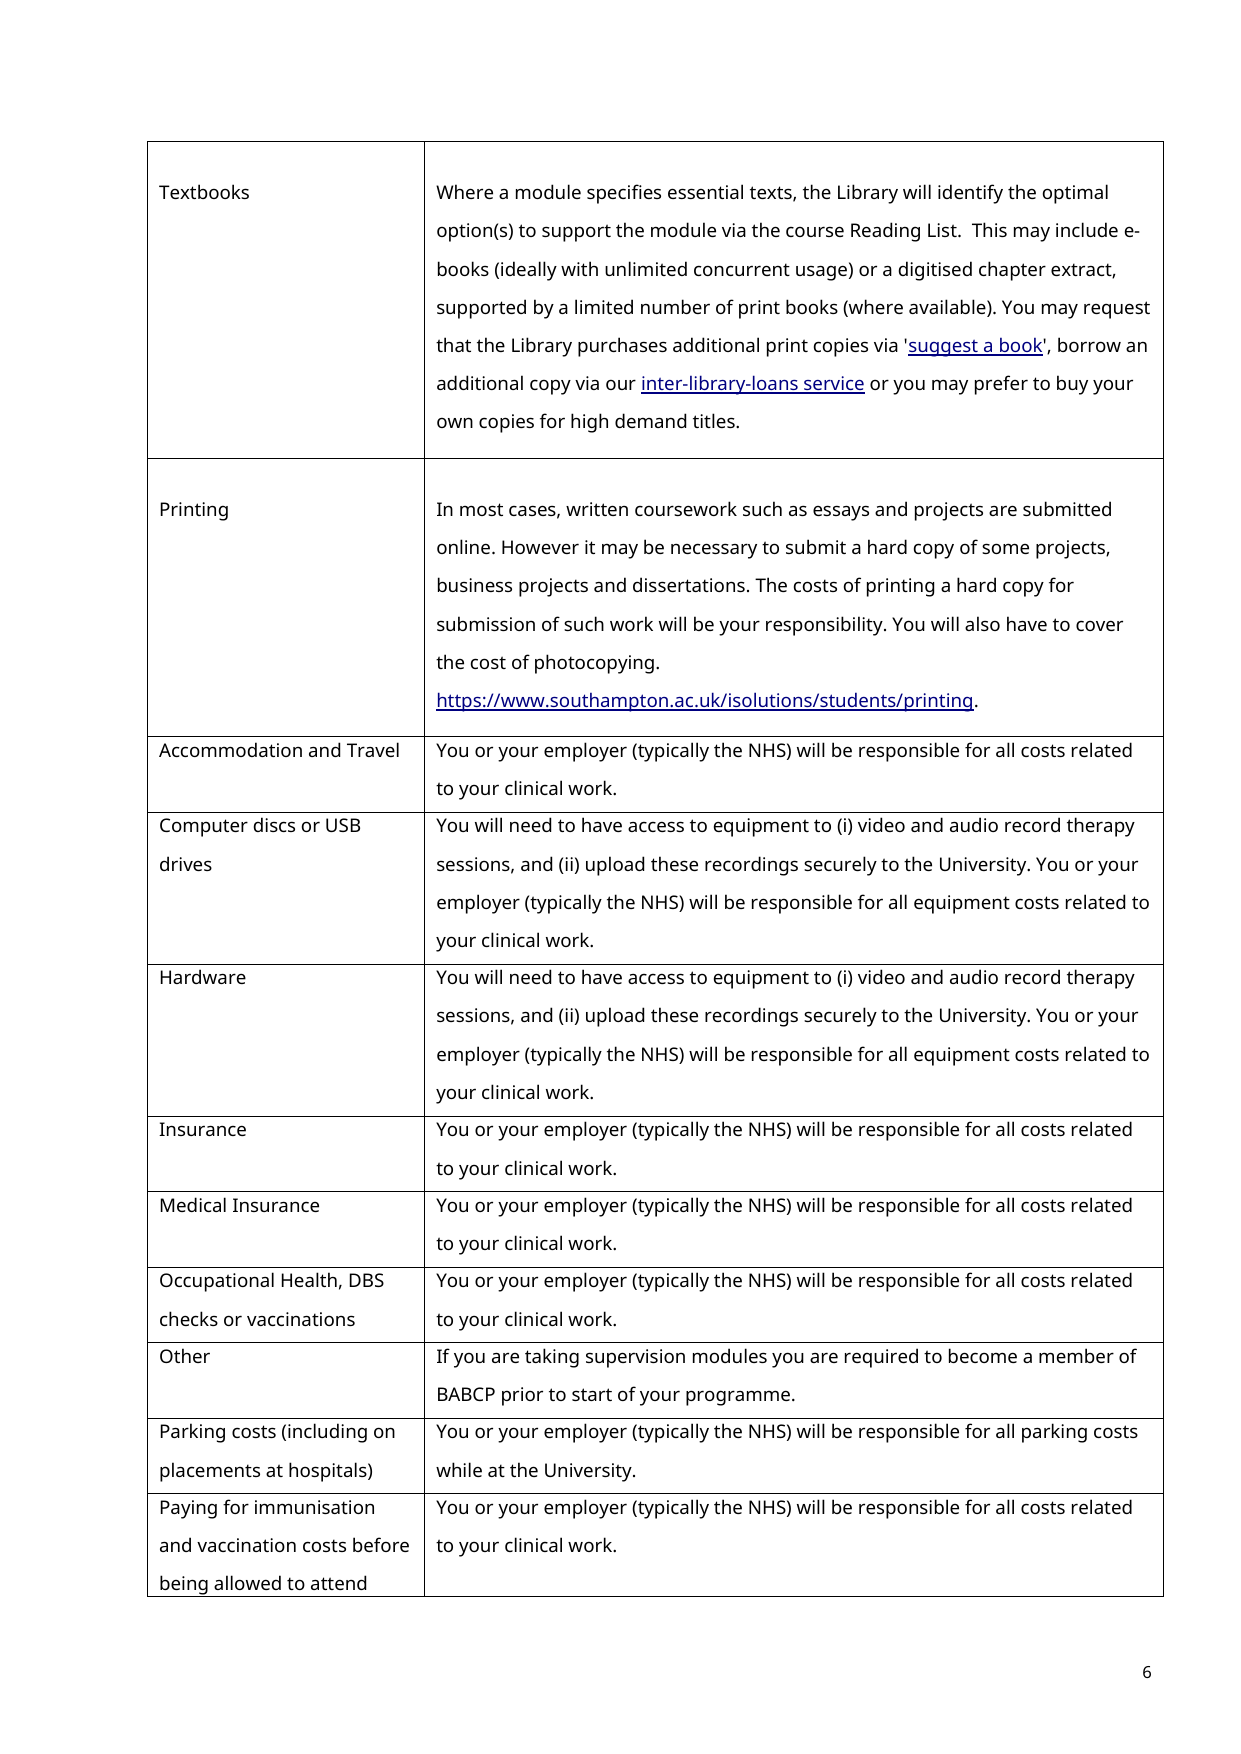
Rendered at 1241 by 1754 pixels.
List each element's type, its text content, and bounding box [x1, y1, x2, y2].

table_cell Paying for immunisation and vaccination costs before being allowed to attend [148, 1494, 424, 1596]
table_cell You or your employer (typically the NHS) will be responsible for all costs related to your clinical work. [425, 1268, 1163, 1342]
table_cell In most cases, written coursework such as essays and projects are submitted online. However it may be necessary to submit a hard copy of some projects, business projects and dissertations. The costs of printing a hard copy for submission of such work will be your responsibility. You will also have to cover the cost of photocopying. https://www.southampton.ac.uk/isolutions/students/printing. [425, 459, 1163, 736]
table_cell Occupational Health, DBS checks or vaccinations [148, 1268, 424, 1342]
table_cell Where a module specifies essential texts, the Library will identify the optimal option(s) to support the module via the course Reading List. This may include e-books (ideally with unlimited concurrent usage) or a digitised chapter extract, supported by a limited number of print books (where available). You may request that the Library purchases additional print copies via 'suggest a book', borrow an additional copy via our inter-library-loans service or you may prefer to buy your own copies for high demand titles. [425, 142, 1163, 458]
table_cell Computer discs or USB drives [148, 813, 424, 963]
table_cell You or your employer (typically the NHS) will be responsible for all costs related to your clinical work. [425, 1117, 1163, 1191]
table_cell You or your employer (typically the NHS) will be responsible for all costs related to your clinical work. [425, 1494, 1163, 1596]
table_cell You will need to have access to equipment to (i) video and audio record therapy sessions, and (ii) upload these recordings securely to the University. You or your employer (typically the NHS) will be responsible for all equipment costs related to your clinical work. [425, 813, 1163, 963]
table_cell Printing [148, 459, 424, 736]
table_cell You or your employer (typically the NHS) will be responsible for all parking costs while at the University. [425, 1419, 1163, 1493]
table_cell Medical Insurance [148, 1192, 424, 1267]
table_cell Parking costs (including on placements at hospitals) [148, 1419, 424, 1493]
table_cell You will need to have access to equipment to (i) video and audio record therapy sessions, and (ii) upload these recordings securely to the University. You or your employer (typically the NHS) will be responsible for all equipment costs related to your clinical work. [425, 965, 1163, 1116]
table_cell Hardware [148, 965, 424, 1116]
table_cell Other [148, 1343, 424, 1418]
table_cell Accommodation and Travel [148, 737, 424, 812]
table_cell If you are taking supervision modules you are required to become a member of BABCP prior to start of your programme. [425, 1343, 1163, 1418]
table_cell You or your employer (typically the NHS) will be responsible for all costs related to your clinical work. [425, 737, 1163, 812]
table_cell You or your employer (typically the NHS) will be responsible for all costs related to your clinical work. [425, 1192, 1163, 1267]
table_cell Insurance [148, 1117, 424, 1191]
table_cell Textbooks [148, 142, 424, 458]
